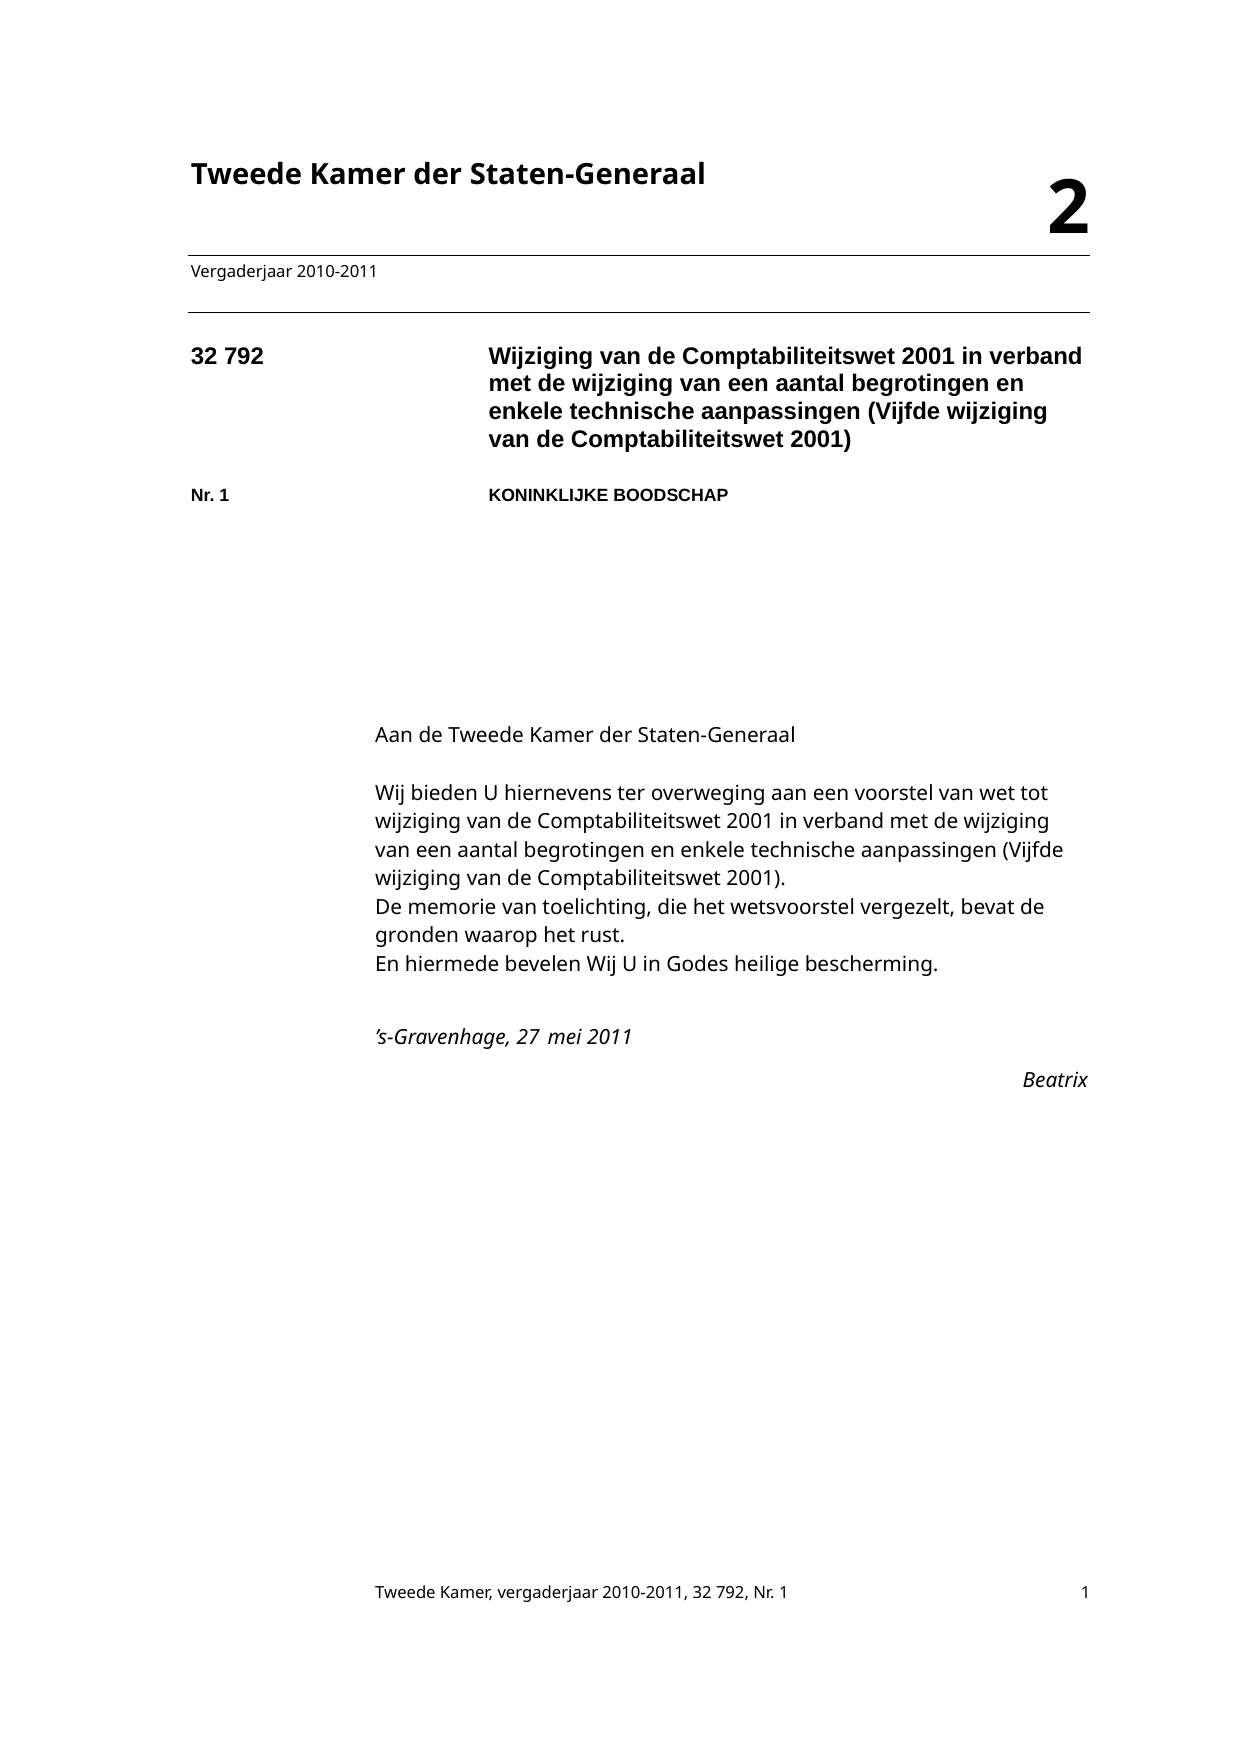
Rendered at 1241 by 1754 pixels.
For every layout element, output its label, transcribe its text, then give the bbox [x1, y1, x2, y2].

table_cell KONINKLIJKE BOODSCHAP [485, 482, 1090, 601]
text Beatrix [375, 1066, 1090, 1094]
table_cell 32 792 [188, 339, 485, 482]
table_cell Nr. 1 [188, 482, 485, 601]
table_cell Vergaderjaar 2010-2011 [188, 256, 485, 312]
text Aan de Tweede Kamer der Staten-Generaal [375, 720, 1090, 748]
table_cell [485, 256, 1090, 312]
table_header 2 [910, 150, 1090, 255]
table_cell [485, 313, 1090, 339]
table_cell Wijziging van de Comptabiliteitswet 2001 in verband met de wijziging van een aantal begrotingen en enkele technische aanpassingen (Vijfde wijziging van de Comptabiliteitswet 2001) [485, 339, 1090, 482]
table_header Tweede Kamer der Staten-Generaal [188, 150, 909, 255]
text De memorie van toelichting, die het wetsvoorstel vergezelt, bevat de gronden waarop het rust. [375, 892, 1090, 949]
table_cell [188, 313, 485, 339]
text Wij bieden U hiernevens ter overweging aan een voorstel van wet tot wijziging van de Comptabiliteitswet 2001 in verband met de wijziging van een aantal begrotingen en enkele technische aanpassingen (Vijfde wijziging van de Comptabiliteitswet 2001). [375, 778, 1090, 892]
text ’s-Gravenhage, 27 mei 2011 [375, 1022, 1090, 1051]
text En hiermede bevelen Wij U in Godes heilige bescherming. [375, 949, 1090, 977]
